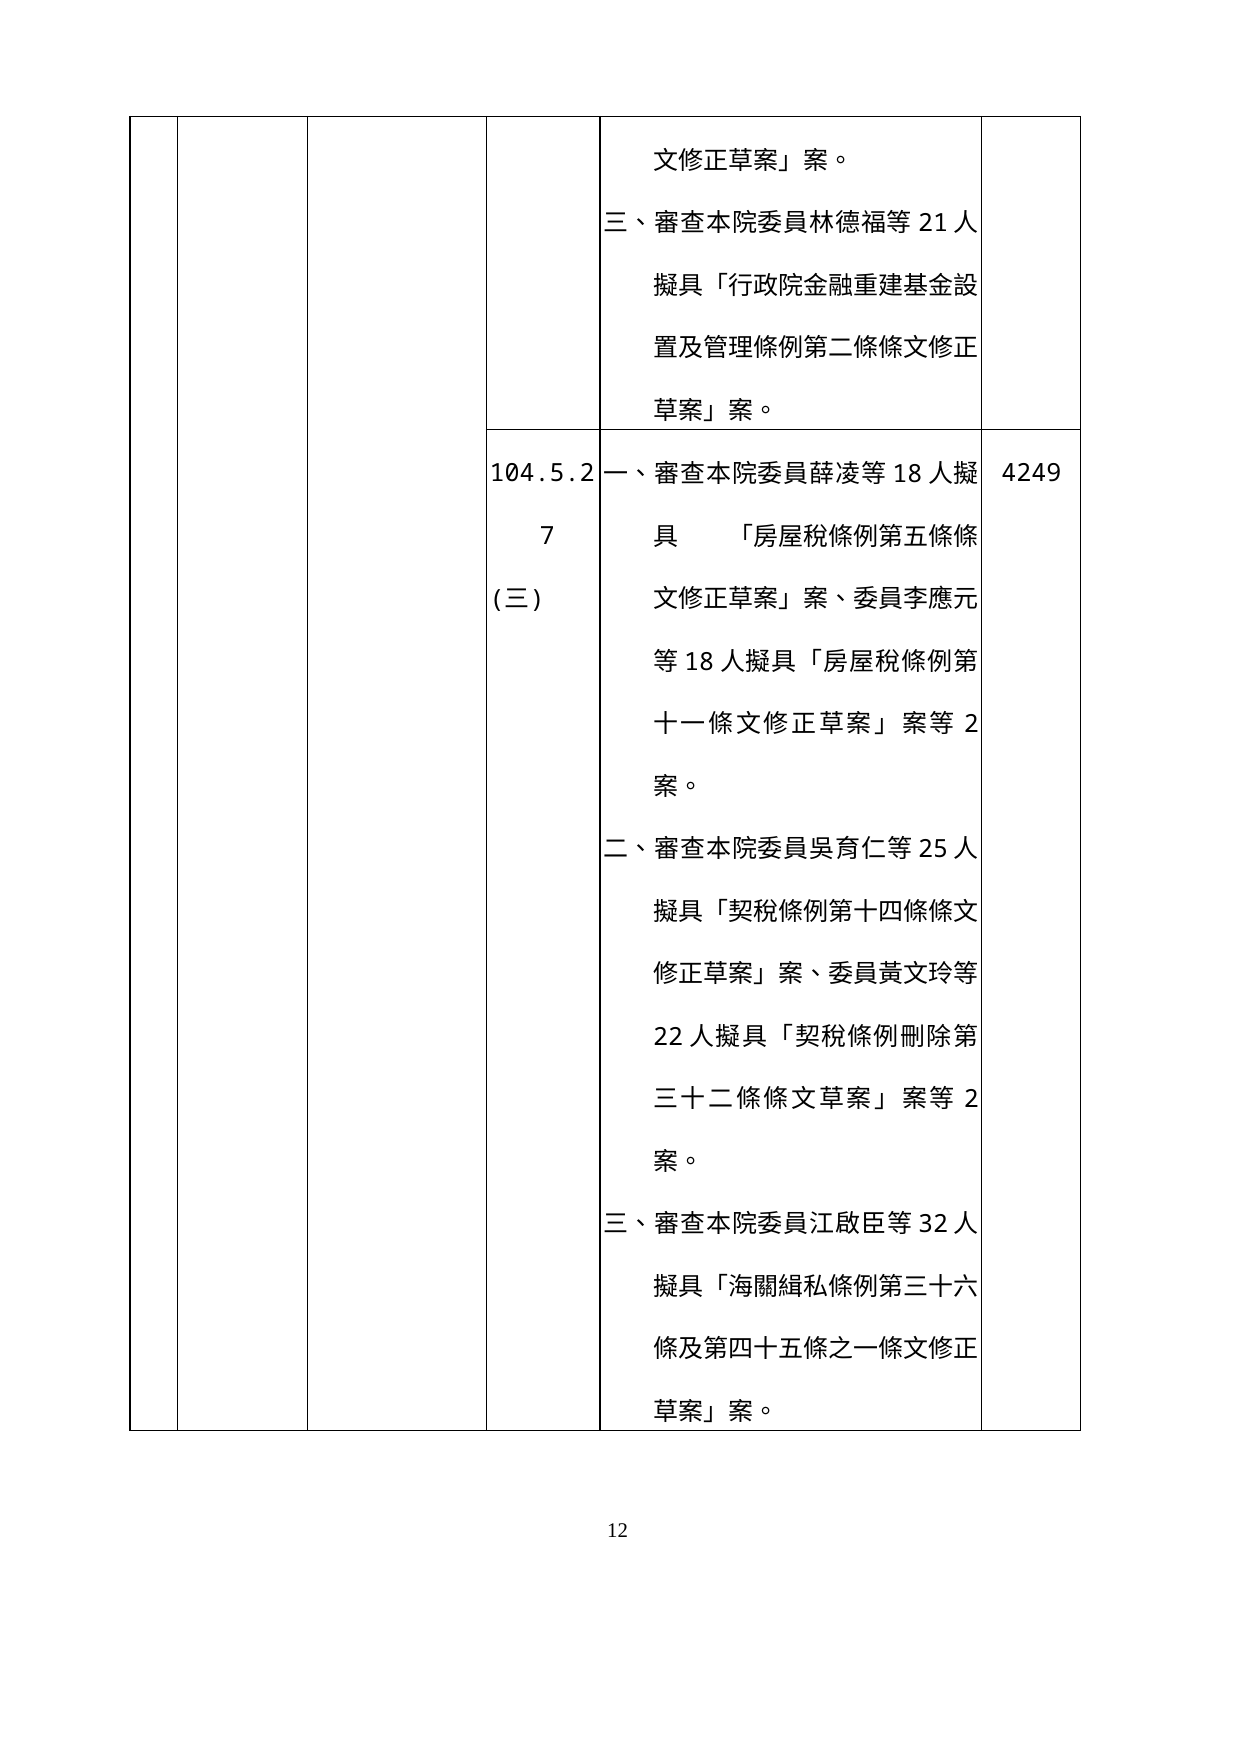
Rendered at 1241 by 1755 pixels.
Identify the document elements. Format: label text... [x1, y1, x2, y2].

table_cell [982, 117, 1080, 429]
table_cell [131, 117, 177, 1430]
table_cell [487, 117, 599, 429]
table_cell 104.5.27 (三) [487, 430, 599, 1430]
table_cell [308, 117, 486, 1430]
table_cell 文修正草案」案。 三、審查本院委員林德福等21人擬具「行政院金融重建基金設置及管理條例第二條條文修正草案」案。 [601, 117, 981, 429]
table_cell 4249 [982, 430, 1080, 1430]
table_cell [178, 117, 307, 1430]
table_cell 一、審查本院委員薛凌等18人擬具 「房屋稅條例第五條條文修正草案」案、委員李應元等18人擬具「房屋稅條例第十一條文修正草案」案等2案。 二、審查本院委員吳育仁等25人擬具「契稅條例第十四條條文修正草案」案、委員黃文玲等22人擬具「契稅條例刪除第三十二條條文草案」案等2案。 三、審查本院委員江啟臣等32人擬具「海關緝私條例第三十六條及第四十五條之一條文修正草案」案。 [601, 430, 981, 1430]
